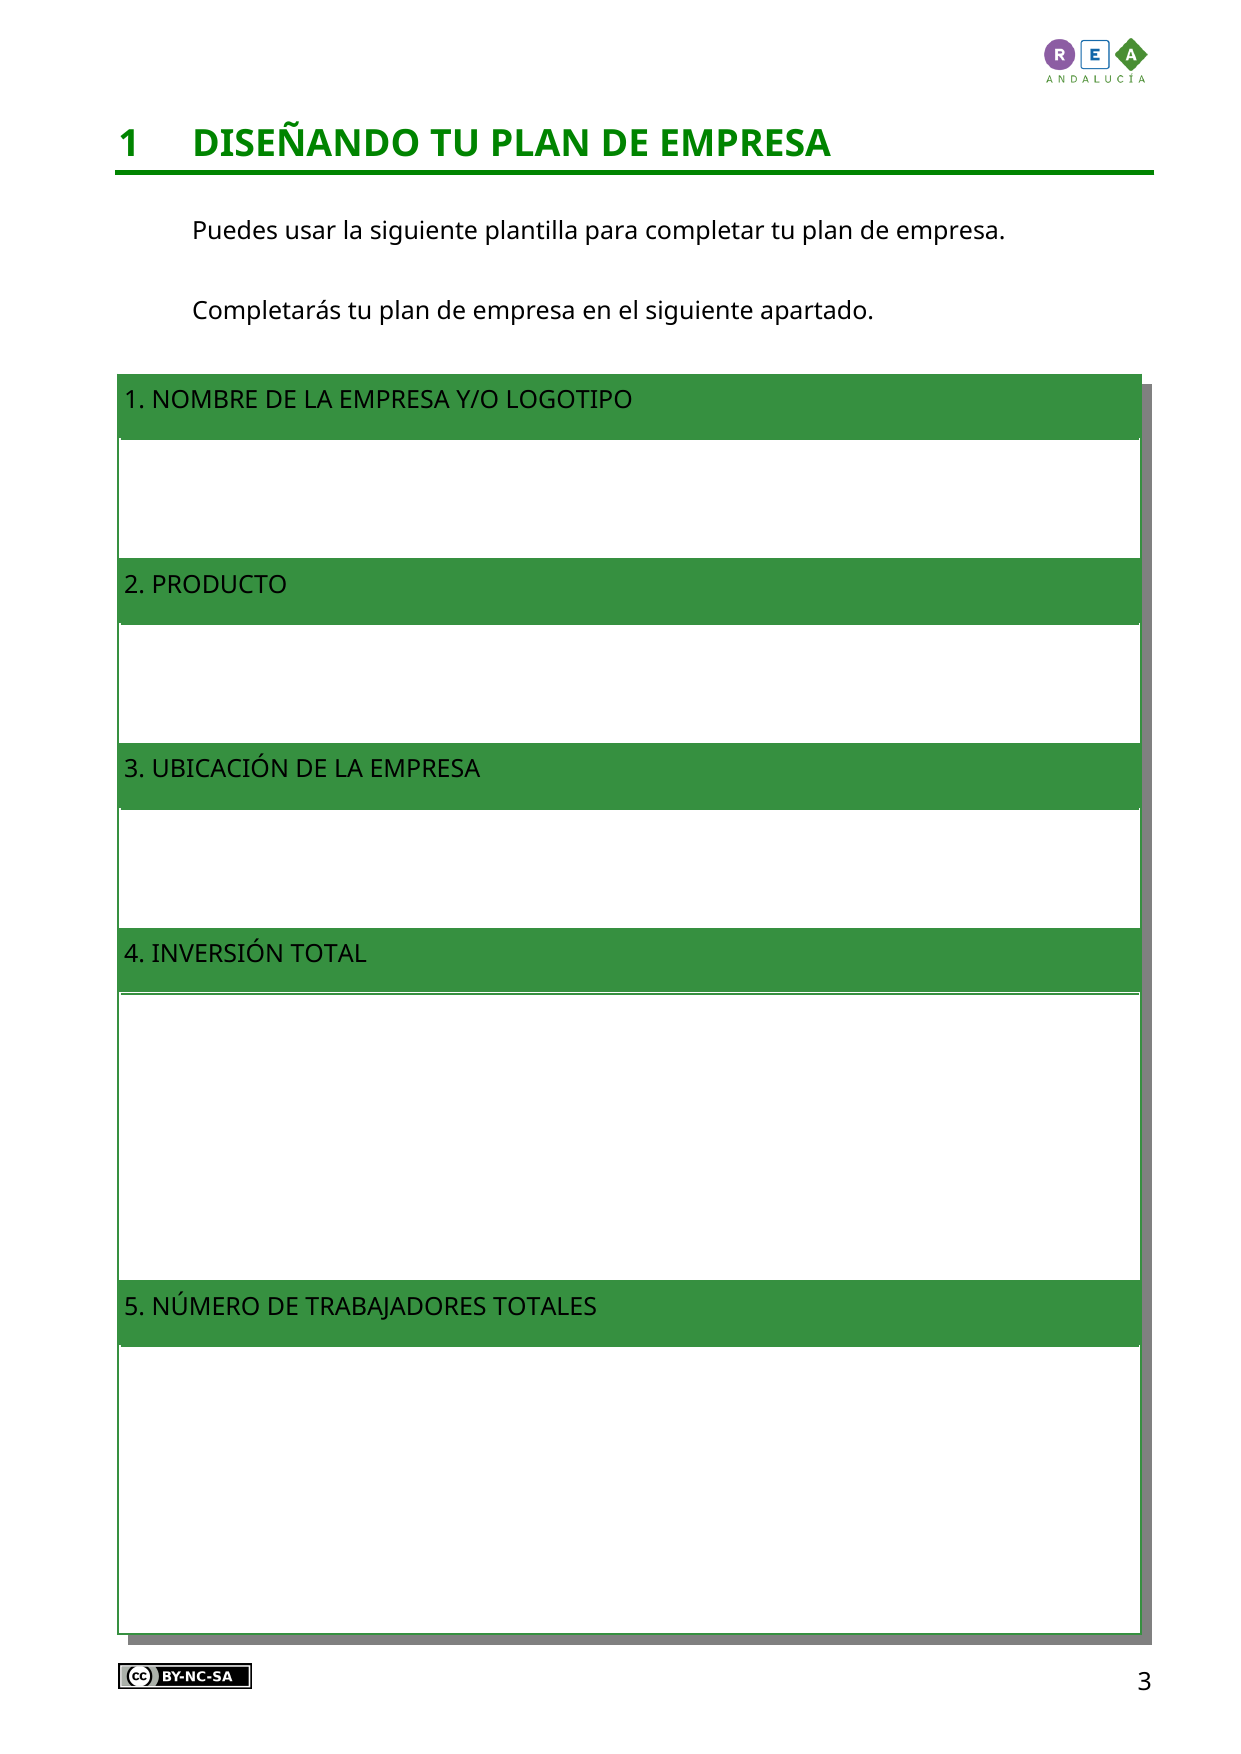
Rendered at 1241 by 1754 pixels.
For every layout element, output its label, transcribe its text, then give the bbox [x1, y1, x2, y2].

text Completarás tu plan de empresa en el siguiente apartado. [118, 293, 1152, 327]
table_cell [119, 623, 1140, 743]
table_cell 2. PRODUCTO [119, 558, 1140, 623]
text Puedes usar la siguiente plantilla para completar tu plan de empresa. [118, 212, 1152, 247]
table_cell [119, 993, 1140, 1280]
picture [118, 1663, 536, 1698]
table_cell 3. UBICACIÓN DE LA EMPRESA [119, 743, 1140, 808]
table_header 1. NOMBRE DE LA EMPRESA Y/O LOGOTIPO [119, 376, 1140, 438]
subtitle DISEÑANDO TU PLAN DE EMPRESA [115, 113, 1154, 170]
picture [1039, 33, 1152, 88]
table_cell 4. INVERSIÓN TOTAL [119, 928, 1140, 992]
table_cell 5. NÚMERO DE TRABAJADORES TOTALES [119, 1280, 1140, 1345]
table_cell [119, 808, 1140, 928]
table_cell [119, 1345, 1140, 1632]
table_cell [119, 438, 1140, 558]
